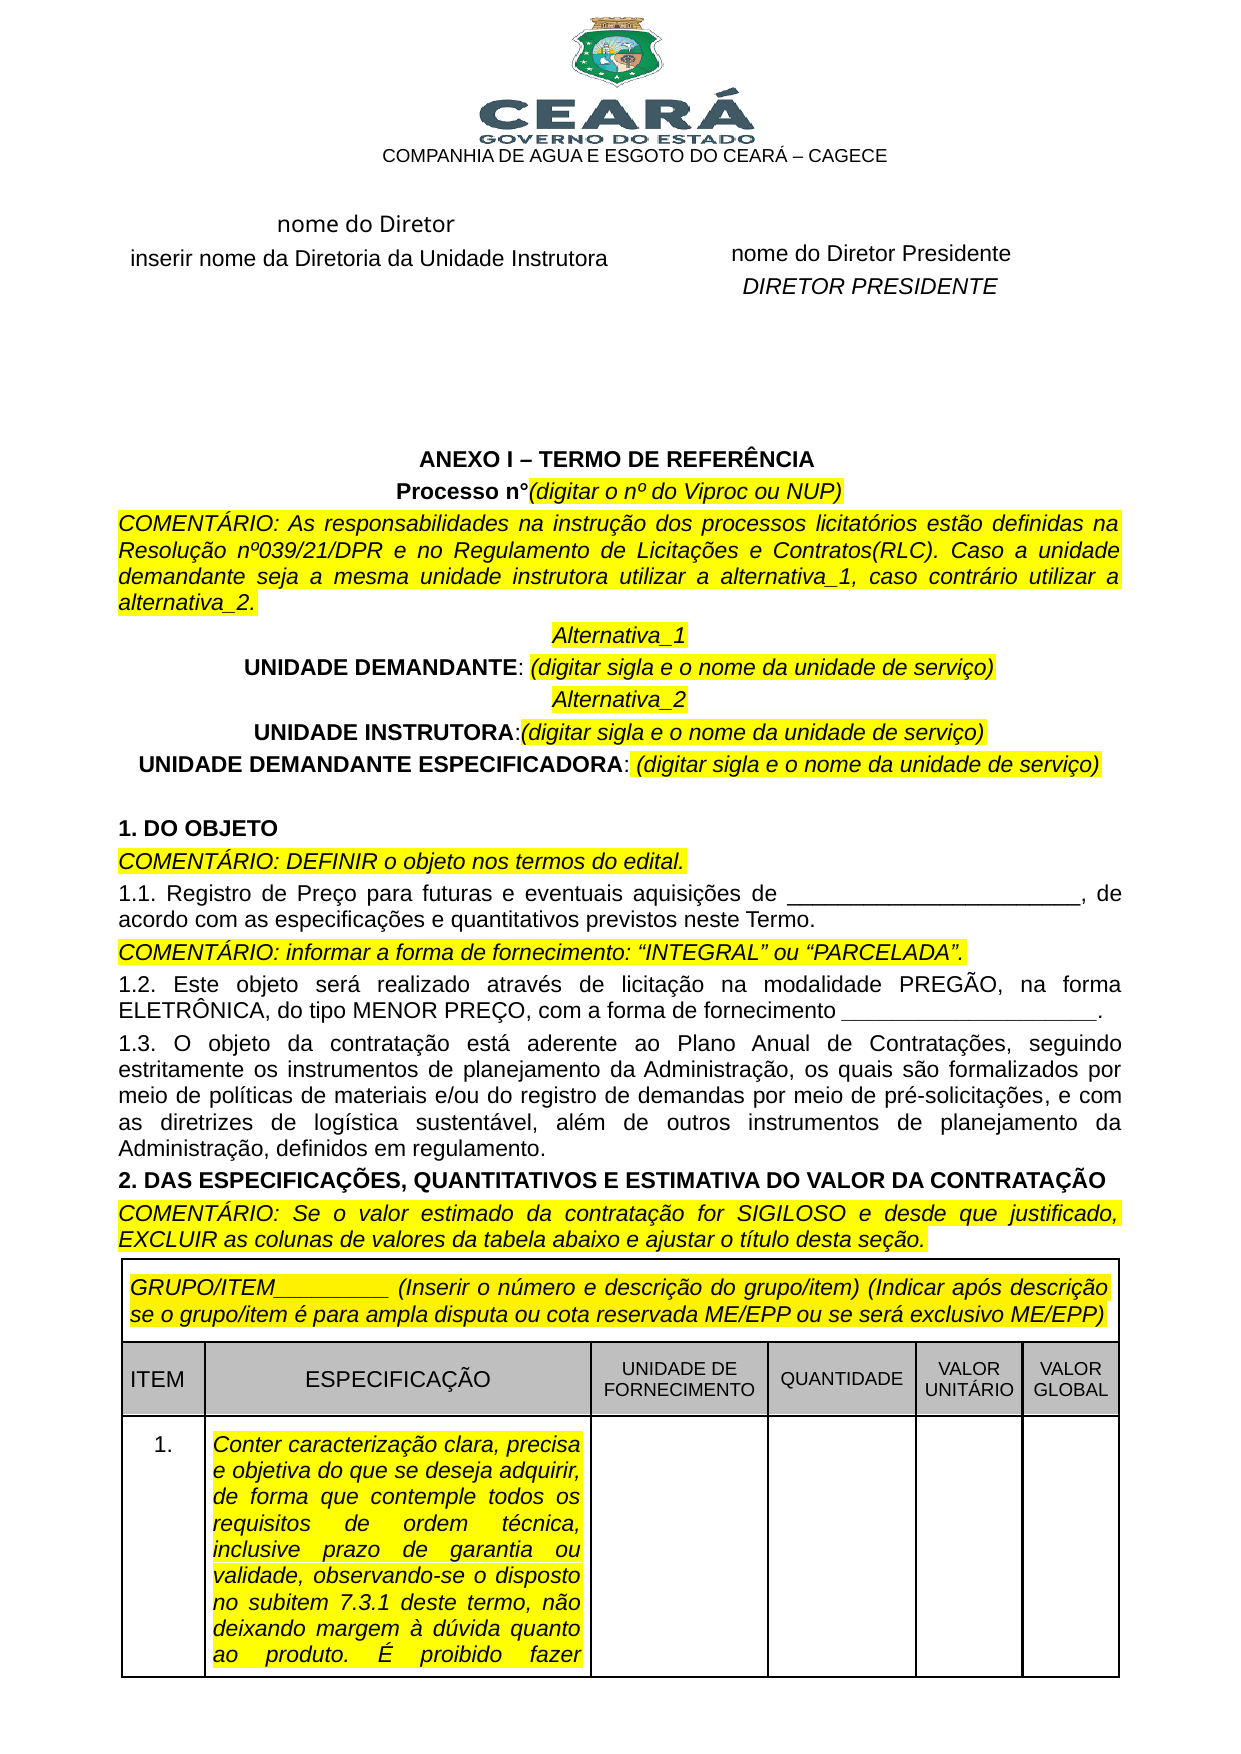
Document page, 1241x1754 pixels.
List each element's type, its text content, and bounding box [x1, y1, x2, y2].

text UNIDADE INSTRUTORA:(digitar sigla e o nome da unidade de serviço) [118, 718, 1122, 745]
table_cell 1. [123, 1417, 204, 1676]
text COMENTÁRIO: informar a forma de fornecimento: “INTEGRAL” ou “PARCELADA”. [118, 939, 1122, 965]
text 1.3. O objeto da contratação está aderente ao Plano Anual de Contratações, seguindo estritamente os instrumentos de planejamento da Administração, os quais são formalizados por meio de políticas de materiais e/ou do registro de demandas por meio de pré-solicitações, e com as diretrizes de logística sustentável, além de outros instrumentos de planejamento da Administração, definidos em regulamento. [118, 1029, 1122, 1161]
text UNIDADE DEMANDANTE: (digitar sigla e o nome da unidade de serviço) [118, 654, 1122, 680]
text 2. DAS ESPECIFICAÇÕES, QUANTITATIVOS E ESTIMATIVA DO VALOR DA CONTRATAÇÃO [118, 1167, 1122, 1194]
table_cell Conter caracterização clara, precisa e objetiva do que se deseja adquirir, de forma que contemple todos os requisitos de ordem técnica, inclusive prazo de garantia ou validade, observando-se o disposto no subitem 7.3.1 deste termo, não deixando margem à dúvida quanto ao produto. É proibido fazer [206, 1417, 590, 1676]
text COMENTÁRIO: Se o valor estimado da contratação for SIGILOSO e desde que justificado, EXCLUIR as colunas de valores da tabela abaixo e ajustar o título desta seção. [118, 1199, 1122, 1252]
text COMENTÁRIO: DEFINIR o objeto nos termos do edital. [118, 848, 1122, 874]
table_cell ITEM [123, 1343, 204, 1414]
table_cell nome do Diretor Presidente DIRETOR PRESIDENTE [620, 196, 1122, 311]
text COMENTÁRIO: As responsabilidades na instrução dos processos licitatórios estão definidas na Resolução nº039/21/DPR e no Regulamento de Licitações e Contratos(RLC). Caso a unidade demandante seja a mesma unidade instrutora utilizar a alternativa_1, caso contrário utilizar a alternativa_2. [118, 510, 1122, 616]
text Alternativa_1 [118, 622, 1122, 648]
table_cell [917, 1417, 1021, 1676]
text ANEXO I – TERMO DE REFERÊNCIA [118, 446, 1122, 472]
picture [453, 12, 782, 148]
text 1. DO OBJETO [118, 815, 1122, 842]
table_cell ESPECIFICAÇÃO [206, 1343, 590, 1414]
table_cell VALOR GLOBAL [1024, 1343, 1118, 1414]
table_cell UNIDADE DE FORNECIMENTO [592, 1343, 767, 1414]
text Alternativa_2 [118, 686, 1122, 713]
table_cell QUANTIDADE [769, 1343, 915, 1414]
table_cell [592, 1417, 767, 1676]
table_cell [769, 1417, 915, 1676]
table_cell [1024, 1417, 1118, 1676]
table_cell nome do Diretor inserir nome da Diretoria da Unidade Instrutora [118, 196, 620, 311]
text UNIDADE DEMANDANTE ESPECIFICADORA: (digitar sigla e o nome da unidade de serviço) [118, 751, 1122, 777]
table_header GRUPO/ITEM_________ (Inserir o número e descrição do grupo/item) (Indicar após descrição se o grupo/item é para ampla disputa ou cota reservada ME/EPP ou se será exclusivo ME/EPP) [123, 1260, 1118, 1341]
table_cell VALOR UNITÁRIO [917, 1343, 1021, 1414]
text 1.1. Registro de Preço para futuras e eventuais aquisições de _______________________, de acordo com as especificações e quantitativos previstos neste Termo. [118, 880, 1122, 933]
text Processo n°(digitar o nº do Viproc ou NUP) [118, 478, 1122, 504]
text 1.2. Este objeto será realizado através de licitação na modalidade PREGÃO, na forma ELETRÔNICA, do tipo MENOR PREÇO, com a forma de fornecimento ____________________. [118, 971, 1122, 1024]
